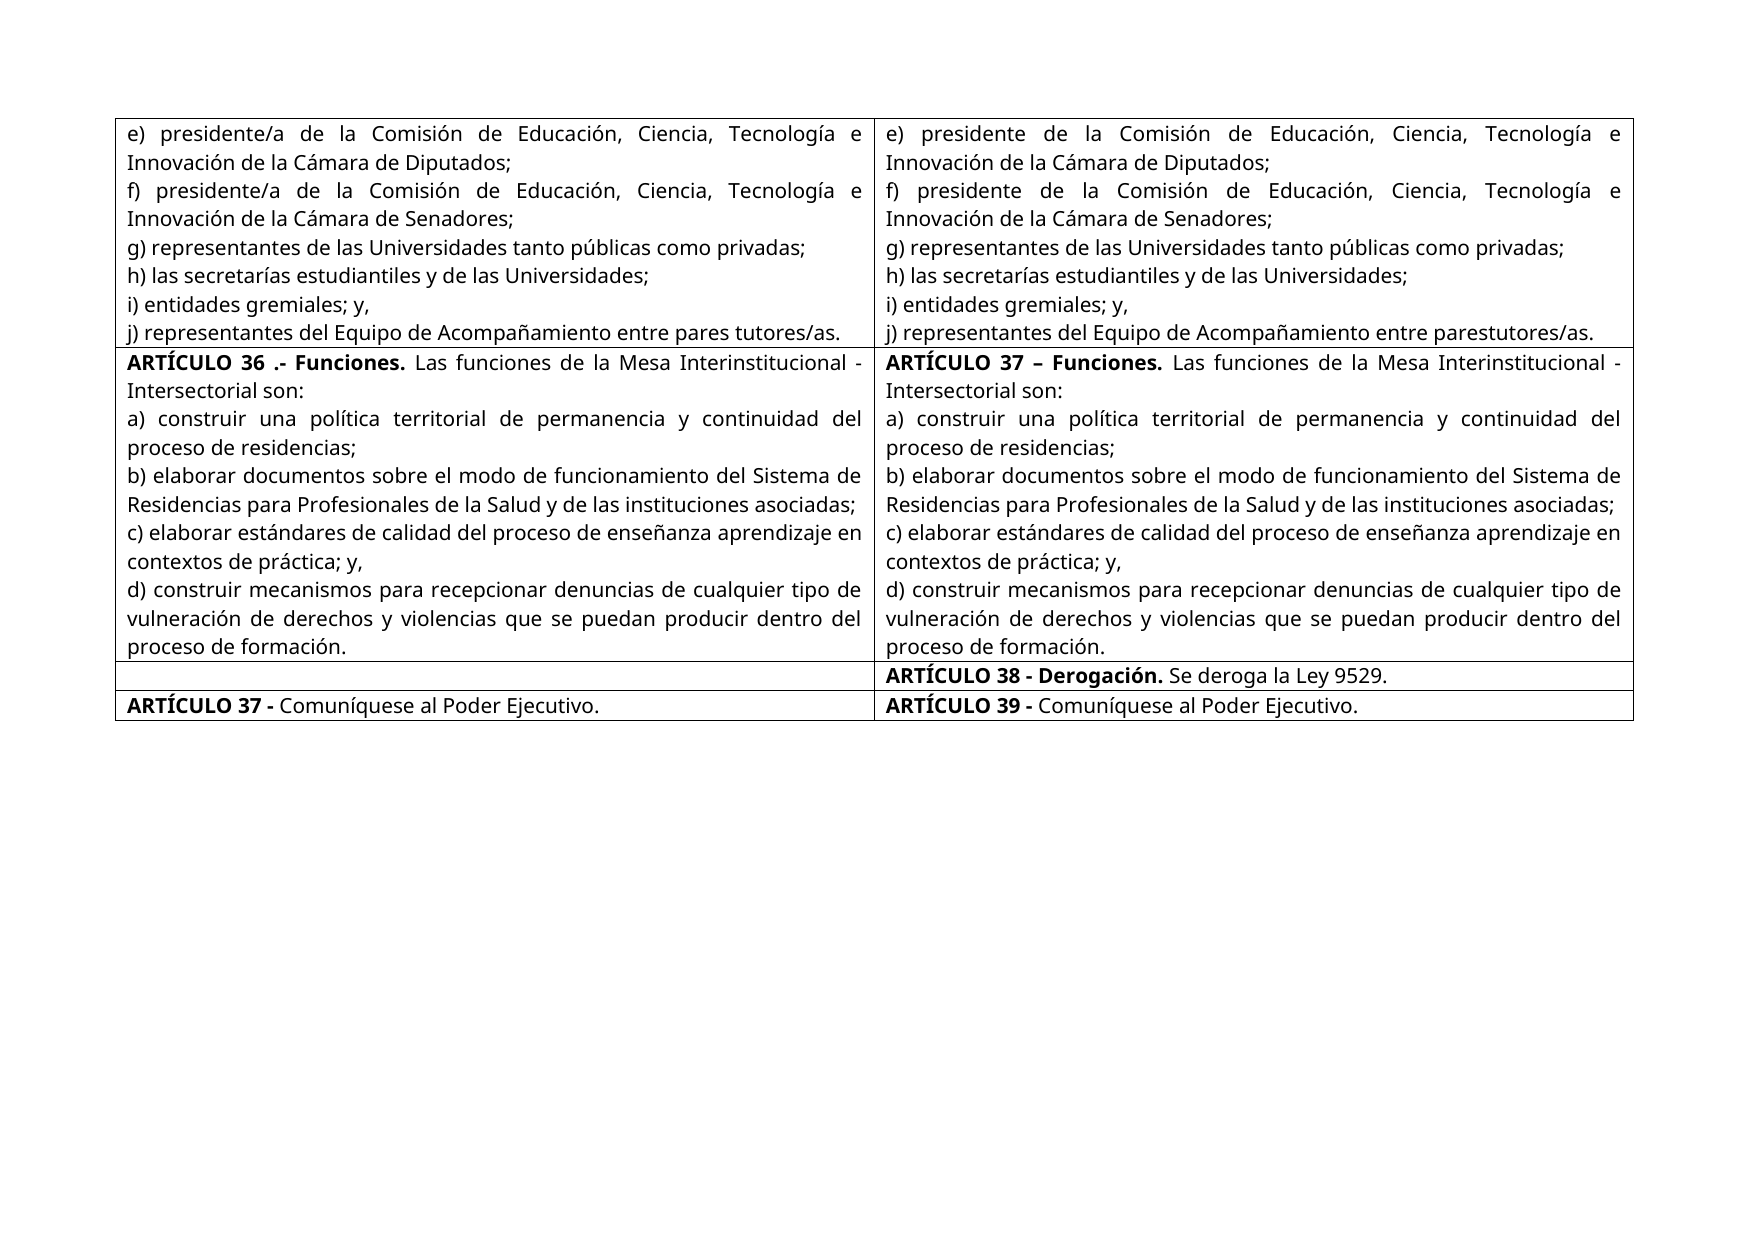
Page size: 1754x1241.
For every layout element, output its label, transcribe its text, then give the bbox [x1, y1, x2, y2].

table_cell ARTÍCULO 37 - Comuníquese al Poder Ejecutivo. [116, 691, 874, 719]
table_cell ARTÍCULO 38 - Derogación. Se deroga la Ley 9529. [875, 662, 1633, 690]
table_cell e) presidente de la Comisión de Educación, Ciencia, Tecnología e Innovación de la Cámara de Diputados; f) presidente de la Comisión de Educación, Ciencia, Tecnología e Innovación de la Cámara de Senadores; g) representantes de las Universidades tanto públicas como privadas; h) las secretarías estudiantiles y de las Universidades; i) entidades gremiales; y, j) representantes del Equipo de Acompañamiento entre parestutores/as. [875, 119, 1633, 347]
table_cell [116, 662, 874, 690]
table_cell ARTÍCULO 39 - Comuníquese al Poder Ejecutivo. [875, 691, 1633, 719]
table_cell ARTÍCULO 37 – Funciones. Las funciones de la Mesa Interinstitucional - Intersectorial son: a) construir una política territorial de permanencia y continuidad del proceso de residencias; b) elaborar documentos sobre el modo de funcionamiento del Sistema de Residencias para Profesionales de la Salud y de las instituciones asociadas; c) elaborar estándares de calidad del proceso de enseñanza aprendizaje en contextos de práctica; y, d) construir mecanismos para recepcionar denuncias de cualquier tipo de vulneración de derechos y violencias que se puedan producir dentro del proceso de formación. [875, 348, 1633, 661]
table_cell e) presidente/a de la Comisión de Educación, Ciencia, Tecnología e Innovación de la Cámara de Diputados; f) presidente/a de la Comisión de Educación, Ciencia, Tecnología e Innovación de la Cámara de Senadores; g) representantes de las Universidades tanto públicas como privadas; h) las secretarías estudiantiles y de las Universidades; i) entidades gremiales; y, j) representantes del Equipo de Acompañamiento entre pares tutores/as. [116, 119, 874, 347]
table_cell ARTÍCULO 36 .- Funciones. Las funciones de la Mesa Interinstitucional - Intersectorial son: a) construir una política territorial de permanencia y continuidad del proceso de residencias; b) elaborar documentos sobre el modo de funcionamiento del Sistema de Residencias para Profesionales de la Salud y de las instituciones asociadas; c) elaborar estándares de calidad del proceso de enseñanza aprendizaje en contextos de práctica; y, d) construir mecanismos para recepcionar denuncias de cualquier tipo de vulneración de derechos y violencias que se puedan producir dentro del proceso de formación. [116, 348, 874, 661]
